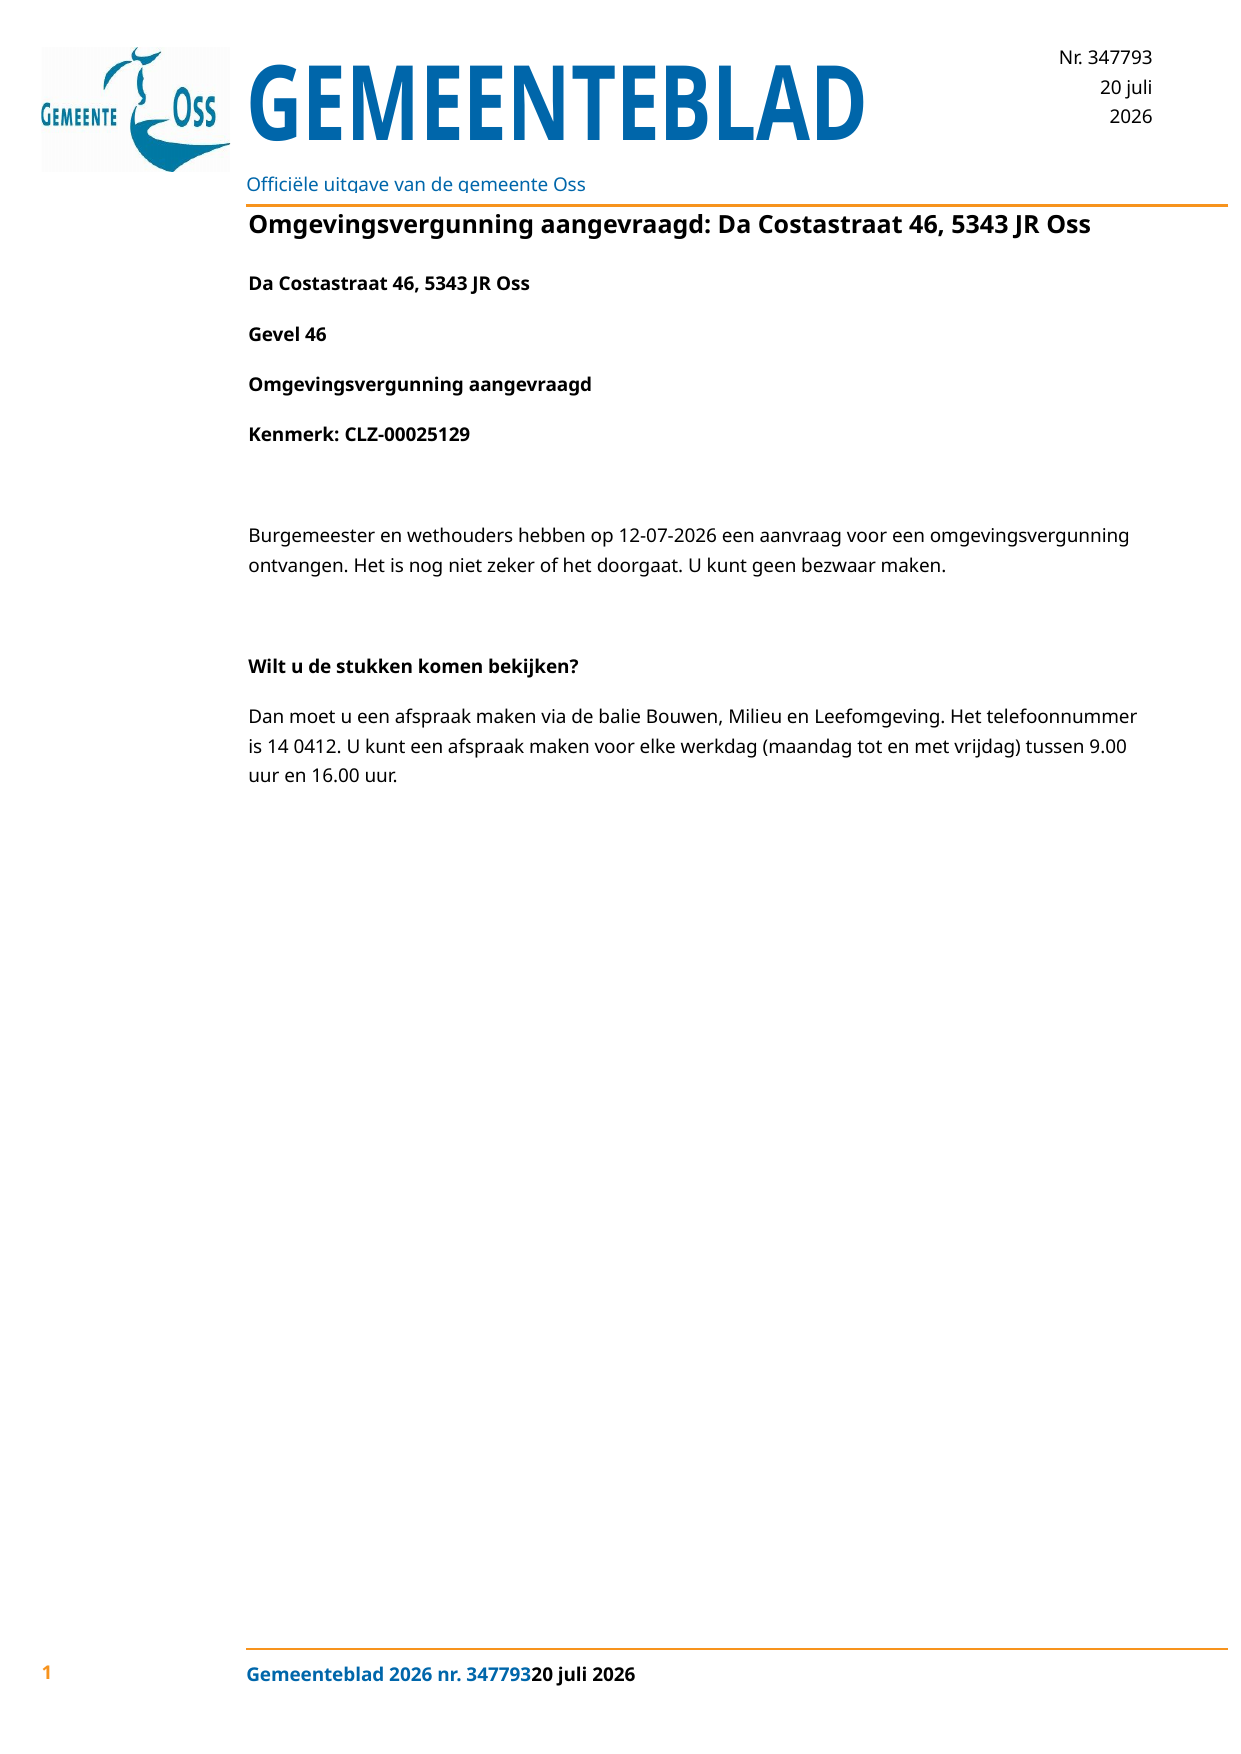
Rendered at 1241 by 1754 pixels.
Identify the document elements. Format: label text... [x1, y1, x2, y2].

picture [41, 47, 231, 172]
text Kenmerk: CLZ-00025129 [248, 422, 1152, 447]
text Omgevingsvergunning aangevraagd [248, 371, 1152, 397]
text Dan moet u een afspraak maken via de balie Bouwen, Milieu en Leefomgeving. Het telefoonnummer is 14 0412. U kunt een afspraak maken voor elke werkdag (maandag tot en met vrijdag) tussen 9.00 uur en 16.00 uur. [248, 703, 1152, 788]
text Burgemeester en wethouders hebben op 12-07-2026 een aanvraag voor een omgevingsvergunning ontvangen. Het is nog niet zeker of het doorgaat. U kunt geen bezwaar maken. [248, 522, 1152, 578]
text Da Costastraat 46, 5343 JR Oss [248, 270, 1152, 296]
text Omgevingsvergunning aangevraagd: Da Costastraat 46, 5343 JR Oss [248, 207, 1152, 241]
text Gevel 46 [248, 321, 1152, 346]
text Wilt u de stukken komen bekijken? [248, 653, 1152, 678]
